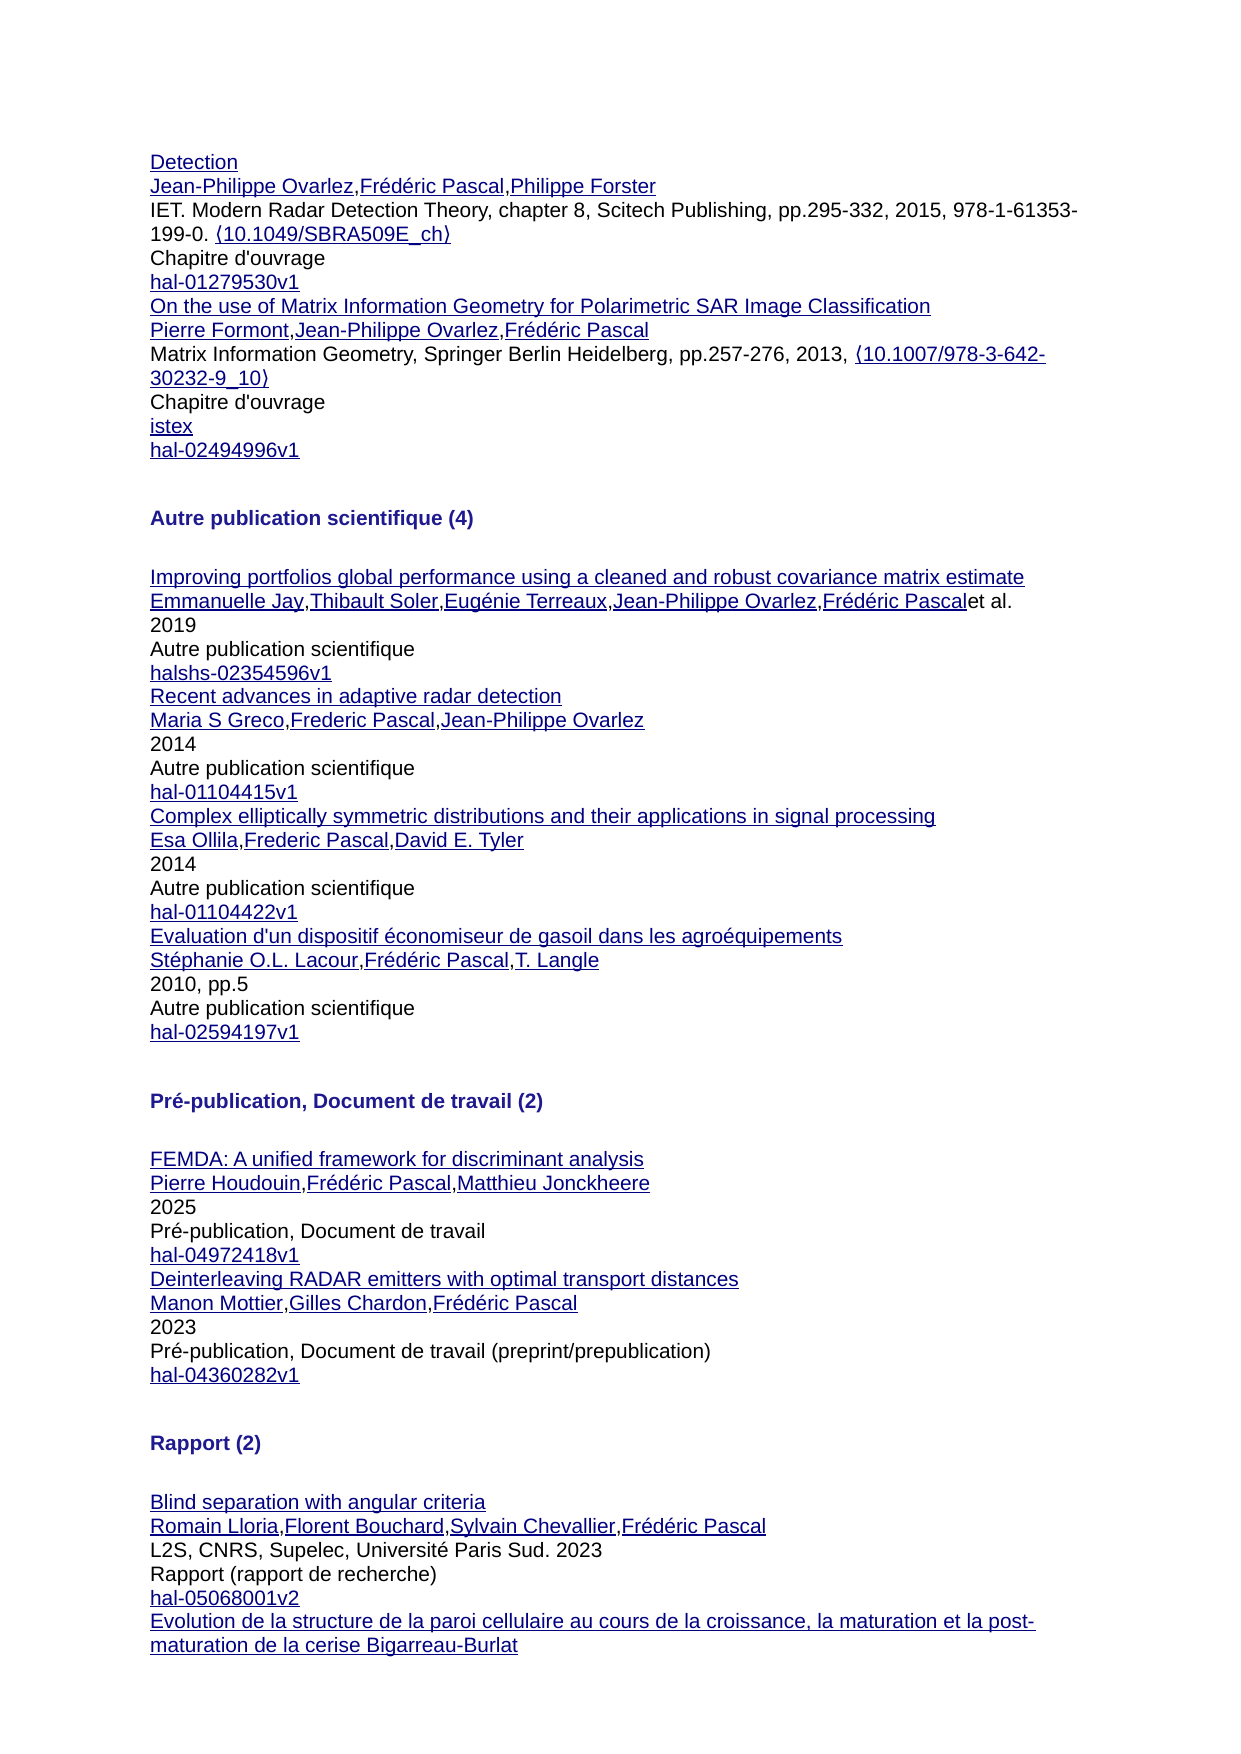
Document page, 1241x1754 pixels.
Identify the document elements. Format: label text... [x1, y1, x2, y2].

table_cell Complex elliptically symmetric distributions and their applications in signal processing Esa Ollila,Frederic Pascal,David E. Tyler 2014 Autre publication scientifique hal-01104422v1 [150, 804, 1090, 924]
table_cell Evaluation d'un dispositif économiseur de gasoil dans les agroéquipements Stéphanie O.L. Lacour,Frédéric Pascal,T. Langle 2010, pp.5 Autre publication scientifique hal-02594197v1 [150, 924, 1090, 1044]
table_header Improving portfolios global performance using a cleaned and robust covariance matrix estimate Emmanuelle Jay,Thibault Soler,Eugénie Terreaux,Jean-Philippe Ovarlez,Frédéric Pascalet al. 2019 Autre publication scientifique halshs-02354596v1 [150, 565, 1090, 684]
table_cell Deinterleaving RADAR emitters with optimal transport distances Manon Mottier,Gilles Chardon,Frédéric Pascal 2023 Pré-publication, Document de travail (preprint/prepublication) hal-04360282v1 [150, 1267, 1090, 1386]
table_cell On the use of Matrix Information Geometry for Polarimetric SAR Image Classification Pierre Formont,Jean-Philippe Ovarlez,Frédéric Pascal Matrix Information Geometry, Springer Berlin Heidelberg, pp.257-276, 2013, ⟨10.1007/978-3-642-30232-9_10⟩ Chapitre d'ouvrage istex hal-02494996v1 [150, 294, 1090, 461]
table_cell Evolution de la structure de la paroi cellulaire au cours de la croissance, la maturation et la post-maturation de la cerise Bigarreau-Burlat [150, 1609, 1090, 1657]
table_header Blind separation with angular criteria Romain Lloria,Florent Bouchard,Sylvain Chevallier,Frédéric Pascal L2S, CNRS, Supelec, Université Paris Sud. 2023 Rapport (rapport de recherche) hal-05068001v2 [150, 1490, 1090, 1609]
table_cell Covariance Matrix Estimation in SIRV and Elliptical Processes and Their Applications in Radar Detection Jean-Philippe Ovarlez,Frédéric Pascal,Philippe Forster IET. Modern Radar Detection Theory, chapter 8, Scitech Publishing, pp.295-332, 2015, 978-1-61353-199-0. ⟨10.1049/SBRA509E_ch⟩ Chapitre d'ouvrage hal-01279530v1 [150, 150, 1090, 294]
subtitle Autre publication scientifique (4) [150, 506, 1090, 530]
subtitle Rapport (2) [150, 1431, 1090, 1455]
table_cell Recent advances in adaptive radar detection Maria S Greco,Frederic Pascal,Jean-Philippe Ovarlez 2014 Autre publication scientifique hal-01104415v1 [150, 684, 1090, 804]
table_header FEMDA: A unified framework for discriminant analysis Pierre Houdouin,Frédéric Pascal,Matthieu Jonckheere 2025 Pré-publication, Document de travail hal-04972418v1 [150, 1147, 1090, 1267]
subtitle Pré-publication, Document de travail (2) [150, 1088, 1090, 1112]
